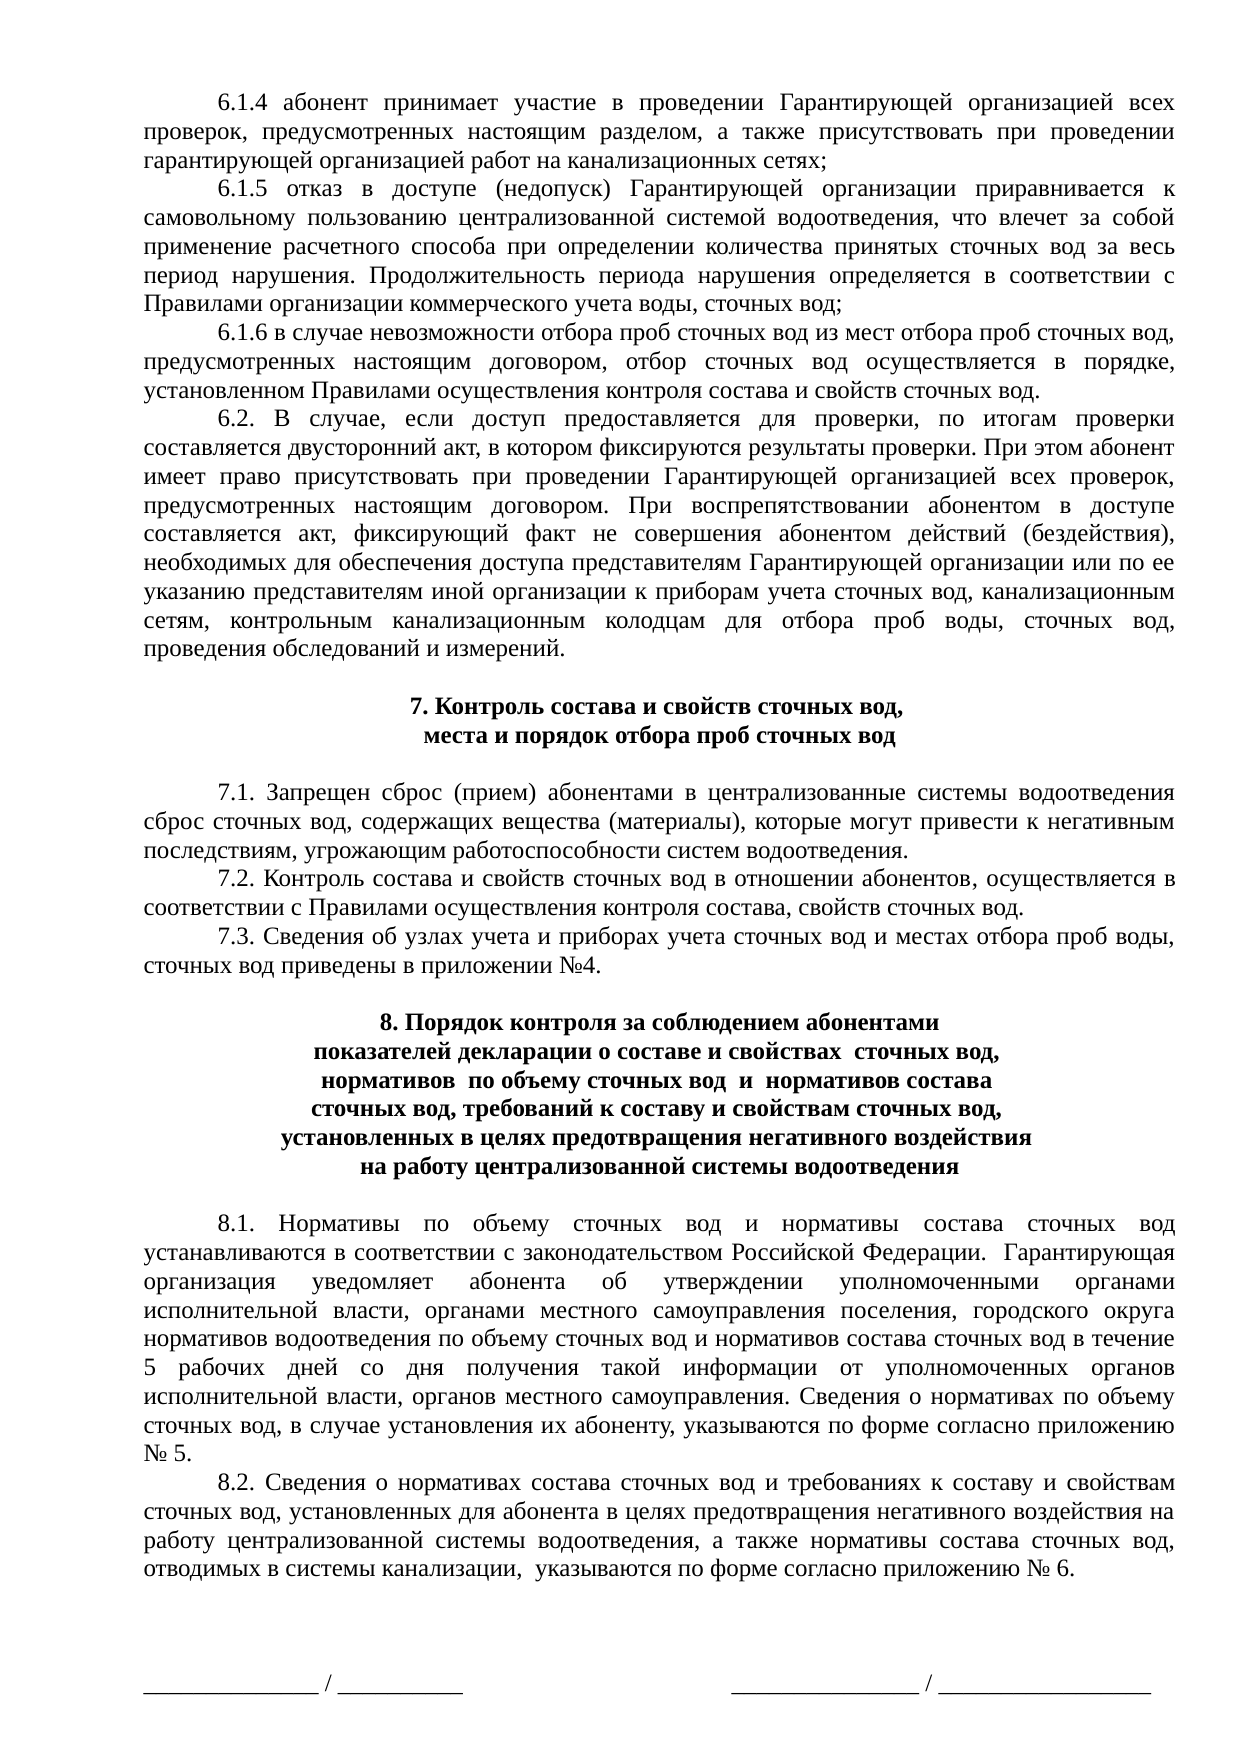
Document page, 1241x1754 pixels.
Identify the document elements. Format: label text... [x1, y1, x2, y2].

text 7.1. Запрещен сброс (прием) абонентами в централизованные системы водоотведения сброс сточных вод, содержащих вещества (материалы), которые могут привести к негативным последствиям, угрожающим работоспособности систем водоотведения. [143, 777, 1176, 863]
text 6.1.5 отказ в доступе (недопуск) Гарантирующей организации приравнивается к самовольному пользованию централизованной системой водоотведения, что влечет за собой применение расчетного способа при определении количества принятых сточных вод за весь период нарушения. Продолжительность периода нарушения определяется в соответствии с Правилами организации коммерческого учета воды, сточных вод; [143, 173, 1176, 317]
text 8.1. Нормативы по объему сточных вод и нормативы состава сточных вод устанавливаются в соответствии с законодательством Российской Федерации. Гарантирующая организация уведомляет абонента об утверждении уполномоченными органами исполнительной власти, органами местного самоуправления поселения, городского округа нормативов водоотведения по объему сточных вод и нормативов состава сточных вод в течение 5 рабочих дней со дня получения такой информации от уполномоченных органов исполнительной власти, органов местного самоуправления. Сведения о нормативах по объему сточных вод, в случае установления их абоненту, указываются по форме согласно приложению № 5. [143, 1208, 1176, 1467]
text 6.1.4 абонент принимает участие в проведении Гарантирующей организацией всех проверок, предусмотренных настоящим разделом, а также присутствовать при проведении гарантирующей организацией работ на канализационных сетях; [143, 87, 1176, 173]
text 7.3. Сведения об узлах учета и приборах учета сточных вод и местах отбора проб воды, сточных вод приведены в приложении №4. [143, 921, 1176, 978]
text показателей декларации о составе и свойствах сточных вод, [143, 1036, 1176, 1065]
text нормативов по объему сточных вод и нормативов состава [143, 1065, 1176, 1093]
text места и порядок отбора проб сточных вод [143, 720, 1176, 748]
text 6.2. В случае, если доступ предоставляется для проверки, по итогам проверки составляется двусторонний акт, в котором фиксируются результаты проверки. При этом абонент имеет право присутствовать при проведении Гарантирующей организацией всех проверок, предусмотренных настоящим договором. При воспрепятствовании абонентом в доступе составляется акт, фиксирующий факт не совершения абонентом действий (бездействия), необходимых для обеспечения доступа представителям Гарантирующей организации или по ее указанию представителям иной организации к приборам учета сточных вод, канализационным сетям, контрольным канализационным колодцам для отбора проб воды, сточных вод, проведения обследований и измерений. [143, 403, 1176, 662]
text 8. Порядок контроля за соблюдением абонентами [143, 1007, 1176, 1036]
text 8.2. Сведения о нормативах состава сточных вод и требованиях к составу и свойствам сточных вод, установленных для абонента в целях предотвращения негативного воздействия на работу централизованной системы водоотведения, а также нормативы состава сточных вод, отводимых в системы канализации, указываются по форме согласно приложению № 6. [143, 1467, 1176, 1582]
text установленных в целях предотвращения негативного воздействия [143, 1122, 1176, 1151]
text на работу централизованной системы водоотведения [143, 1151, 1176, 1180]
text сточных вод, требований к составу и свойствам сточных вод, [143, 1093, 1176, 1122]
text 6.1.6 в случае невозможности отбора проб сточных вод из мест отбора проб сточных вод, предусмотренных настоящим договором, отбор сточных вод осуществляется в порядке, установленном Правилами осуществления контроля состава и свойств сточных вод. [143, 317, 1176, 403]
text 7.2. Контроль состава и свойств сточных вод в отношении абонентов, осуществляется в соответствии с Правилами осуществления контроля состава, свойств сточных вод. [143, 863, 1176, 921]
text 7. Контроль состава и свойств сточных вод, [143, 691, 1176, 720]
